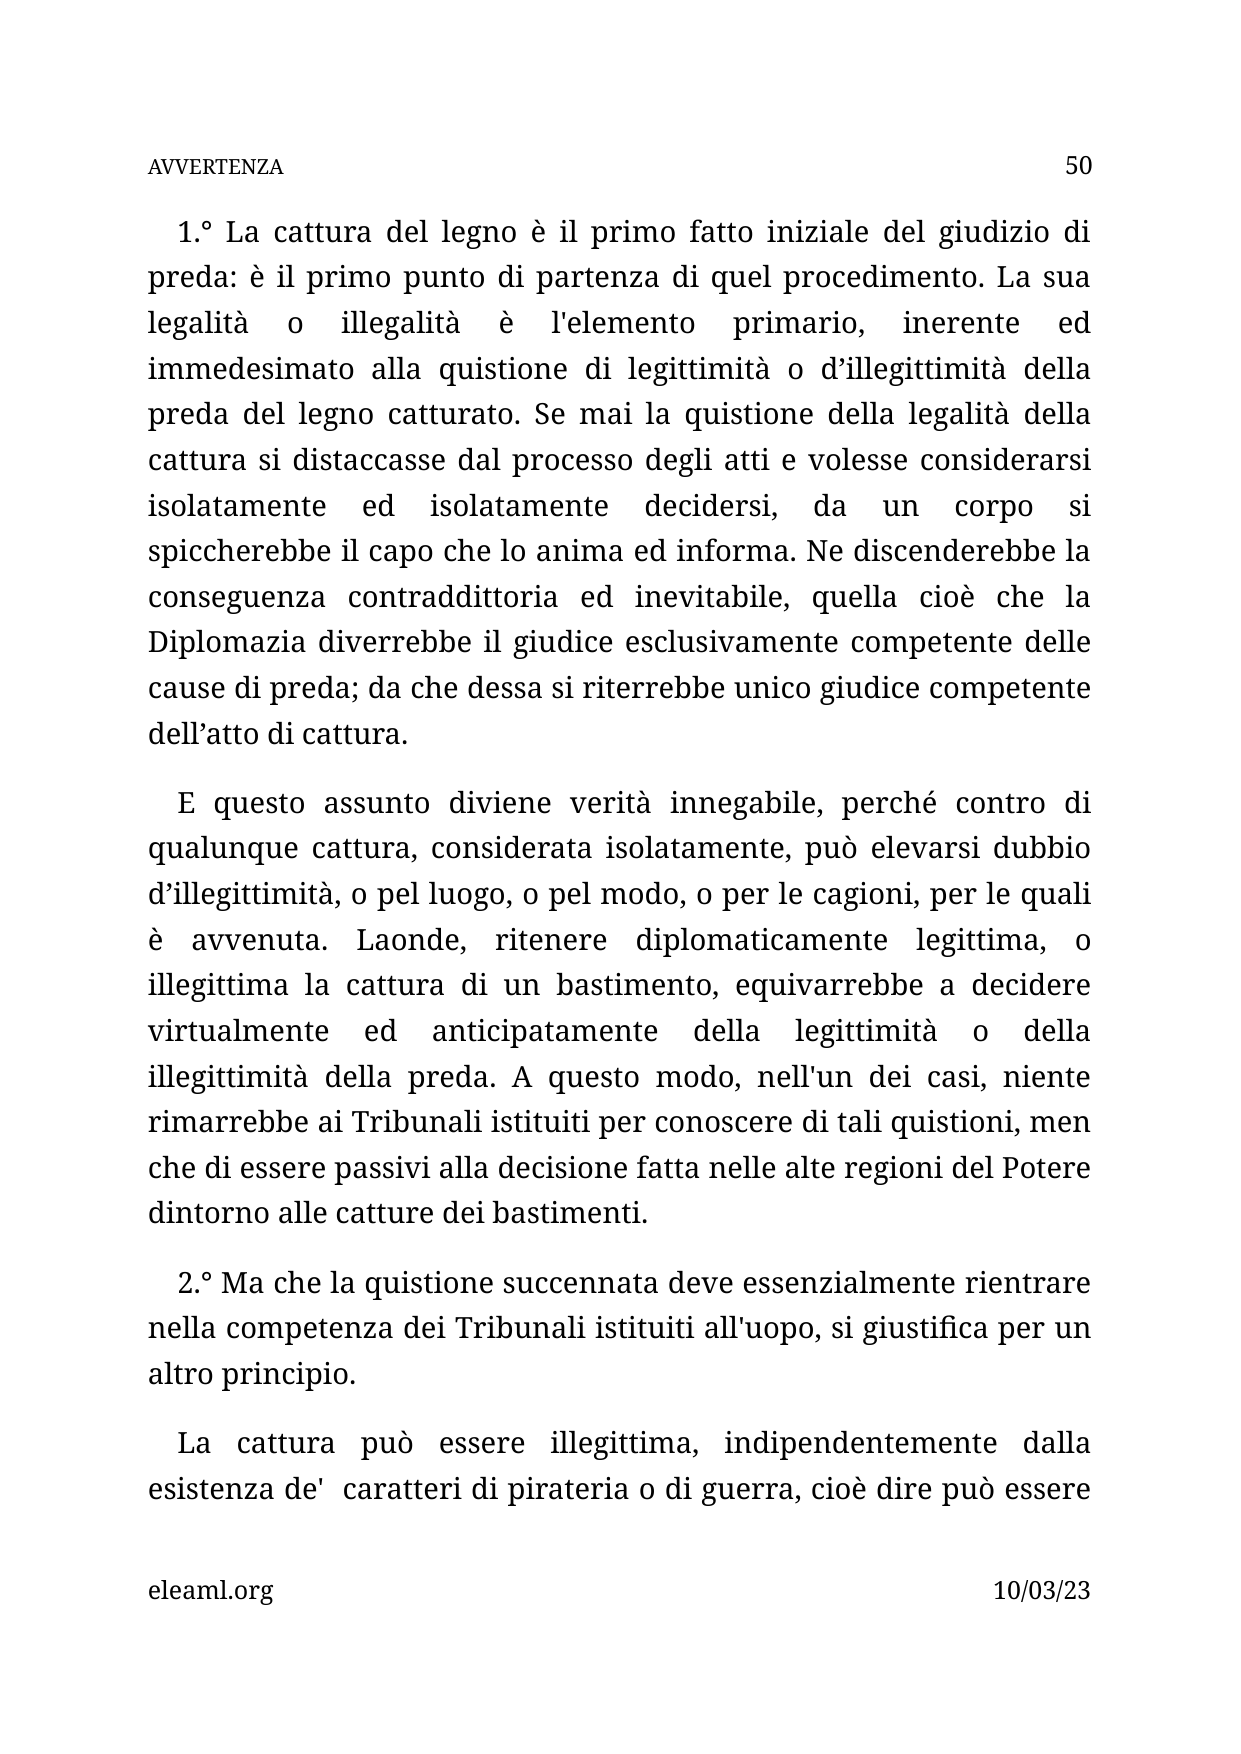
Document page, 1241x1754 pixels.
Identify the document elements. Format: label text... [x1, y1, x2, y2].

text 1.° La cattura del legno è il primo fatto iniziale del giudizio di preda: è il primo punto di partenza di quel procedimento. La sua legalità o illegalità è l'elemento primario, inerente ed immedesimato alla quistione di legittimità o d’illegittimità della preda del legno catturato. Se mai la quistione della legalità della cattura si distaccasse dal processo degli atti e volesse considerarsi isolatamente ed isolatamente decidersi, da un corpo si spiccherebbe il capo che lo anima ed informa. Ne discenderebbe la conseguenza contraddittoria ed inevitabile, quella cioè che la Diplomazia diverrebbe il giudice esclusivamente competente delle cause di preda; da che dessa si riterrebbe unico giudice competente dell’atto di cattura. [148, 211, 1093, 753]
text La cattura può essere illegittima, indipendentemente dalla esistenza de' caratteri di pirateria o di guerra, cioè dire può essere [148, 1422, 1093, 1508]
text E questo assunto diviene verità innegabile, perché contro di qualunque cattura, considerata isolatamente, può elevarsi dubbio d’illegittimità, o pel luogo, o pel modo, o per le cagioni, per le quali è avvenuta. Laonde, ritenere diplomaticamente legittima, o illegittima la cattura di un bastimento, equivarrebbe a decidere virtualmente ed anticipatamente della legittimità o della illegittimità della preda. A questo modo, nell'un dei casi, niente rimarrebbe ai Tribunali istituiti per conoscere di tali quistioni, men che di essere passivi alla decisione fatta nelle alte regioni del Potere dintorno alle catture dei bastimenti. [148, 782, 1093, 1232]
text 2.° Ma che la quistione succennata deve essenzialmente rientrare nella competenza dei Tribunali istituiti all'uopo, si giustifica per un altro principio. [148, 1262, 1093, 1393]
